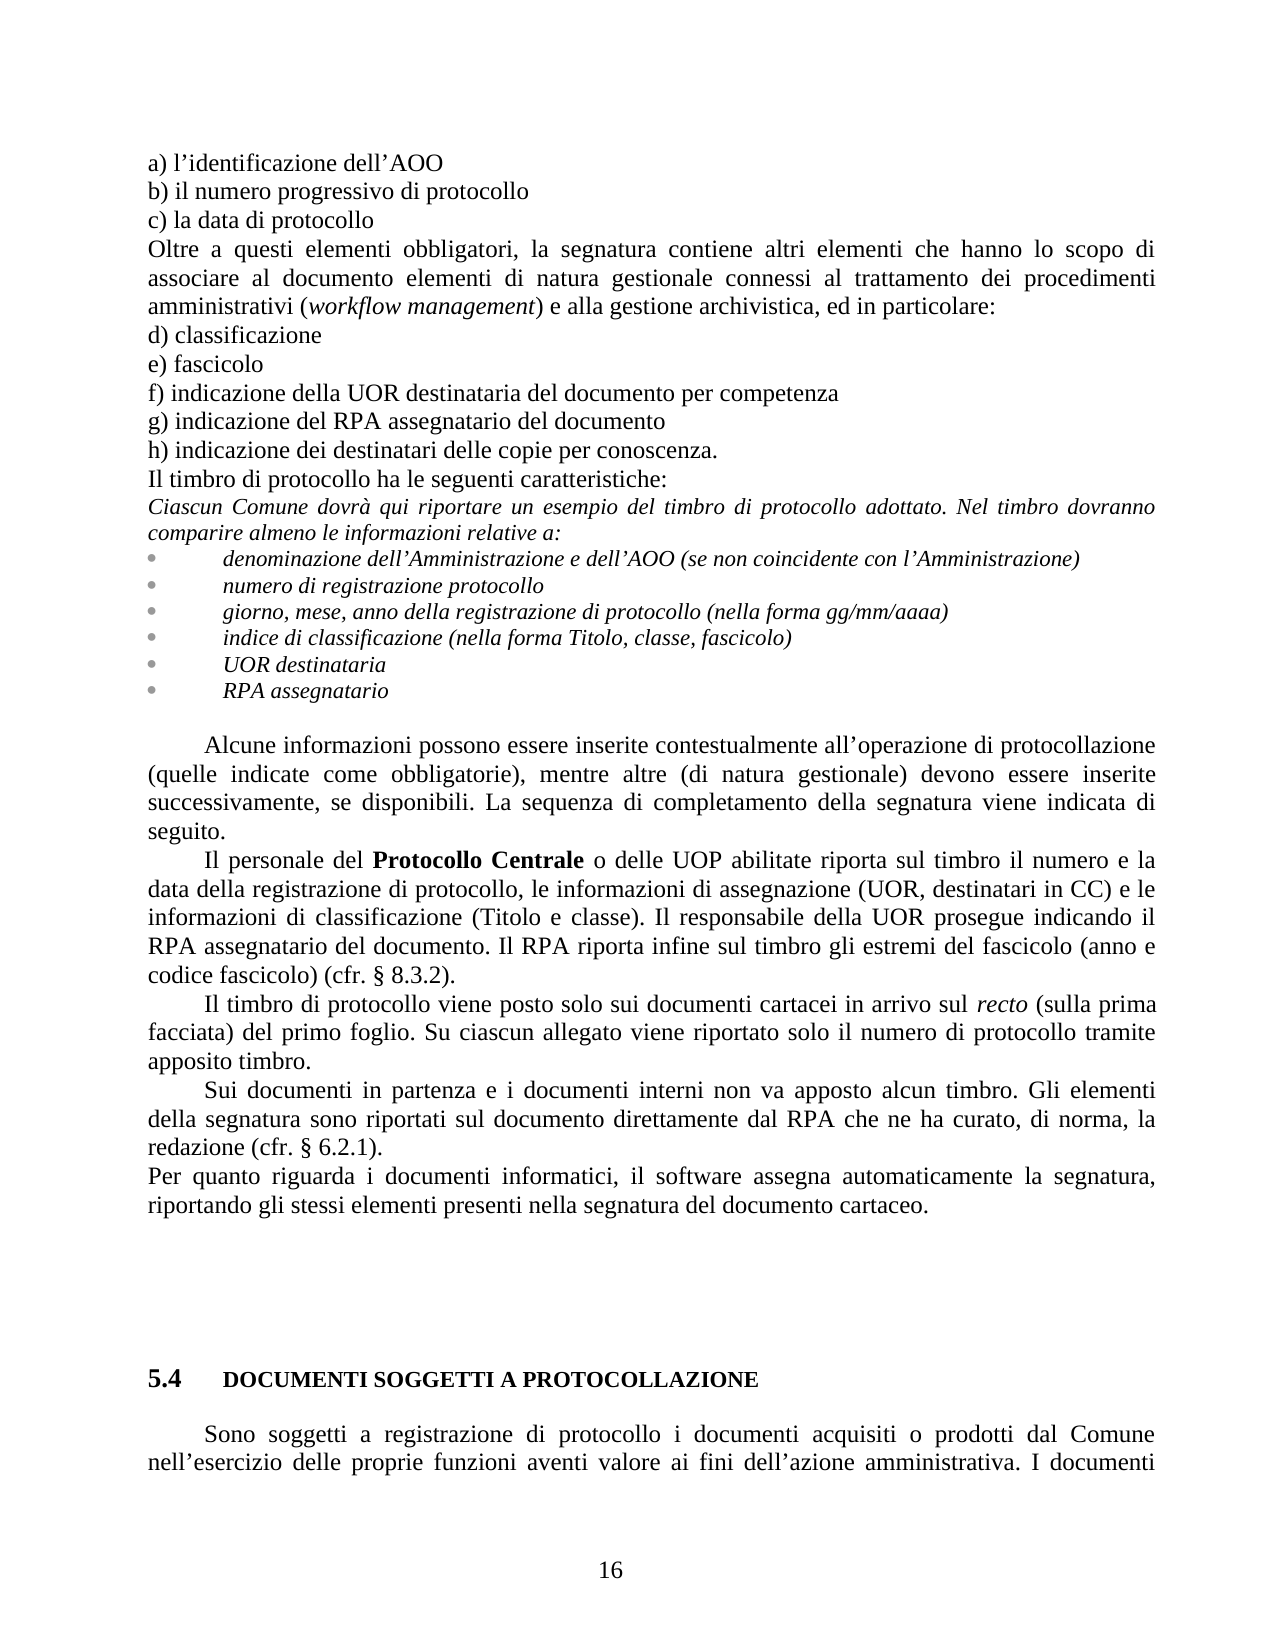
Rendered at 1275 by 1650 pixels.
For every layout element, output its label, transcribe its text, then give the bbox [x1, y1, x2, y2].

text c) la data di protocollo [148, 205, 1157, 234]
list indice di classificazione (nella forma Titolo, classe, fascicolo) [148, 624, 1157, 651]
text Oltre a questi elementi obbligatori, la segnatura contiene altri elementi che hanno lo scopo di associare al documento elementi di natura gestionale connessi al trattamento dei procedimenti amministrativi (workflow management) e alla gestione archivistica, ed in particolare: [148, 234, 1157, 320]
text h) indicazione dei destinatari delle copie per conoscenza. [148, 435, 1157, 464]
text b) il numero progressivo di protocollo [148, 176, 1157, 205]
text Sui documenti in partenza e i documenti interni non va apposto alcun timbro. Gli elementi della segnatura sono riportati sul documento direttamente dal RPA che ne ha curato, di norma, la redazione (cfr. § 6.2.1). [148, 1075, 1157, 1161]
text Sono soggetti a registrazione di protocollo i documenti acquisiti o prodotti dal Comune nell’esercizio delle proprie funzioni aventi valore ai fini dell’azione amministrativa. I documenti [148, 1419, 1157, 1476]
text a) l’identificazione dell’AOO [148, 148, 1157, 176]
list UOR destinataria [148, 651, 1157, 677]
text Ciascun Comune dovrà qui riportare un esempio del timbro di protocollo adottato. Nel timbro dovranno comparire almeno le informazioni relative a: [148, 493, 1157, 545]
text Alcune informazioni possono essere inserite contestualmente all’operazione di protocollazione (quelle indicate come obbligatorie), mentre altre (di natura gestionale) devono essere inserite successivamente, se disponibili. La sequenza di completamento della segnatura viene indicata di seguito. [148, 730, 1157, 845]
text Il timbro di protocollo ha le seguenti caratteristiche: [148, 464, 1157, 493]
list denominazione dell’Amministrazione e dell’AOO (se non coincidente con l’Amministrazione) [148, 545, 1157, 572]
list giorno, mese, anno della registrazione di protocollo (nella forma gg/mm/aaaa) [148, 598, 1157, 624]
text e) fascicolo [148, 349, 1157, 378]
text f) indicazione della UOR destinataria del documento per competenza [148, 378, 1157, 406]
text g) indicazione del RPA assegnatario del documento [148, 406, 1157, 435]
text Il timbro di protocollo viene posto solo sui documenti cartacei in arrivo sul recto (sulla prima facciata) del primo foglio. Su ciascun allegato viene riportato solo il numero di protocollo tramite apposito timbro. [148, 989, 1157, 1075]
list RPA assegnatario [148, 677, 1157, 703]
text d) classificazione [148, 320, 1157, 349]
text 5.4 DOCUMENTI SOGGETTI A PROTOCOLLAZIONE [148, 1362, 1157, 1393]
list numero di registrazione protocollo [148, 572, 1157, 598]
text Il personale del Protocollo Centrale o delle UOP abilitate riporta sul timbro il numero e la data della registrazione di protocollo, le informazioni di assegnazione (UOR, destinatari in CC) e le informazioni di classificazione (Titolo e classe). Il responsabile della UOR prosegue indicando il RPA assegnatario del documento. Il RPA riporta infine sul timbro gli estremi del fascicolo (anno e codice fascicolo) (cfr. § 8.3.2). [148, 845, 1157, 989]
text Per quanto riguarda i documenti informatici, il software assegna automaticamente la segnatura, riportando gli stessi elementi presenti nella segnatura del documento cartaceo. [148, 1161, 1157, 1219]
